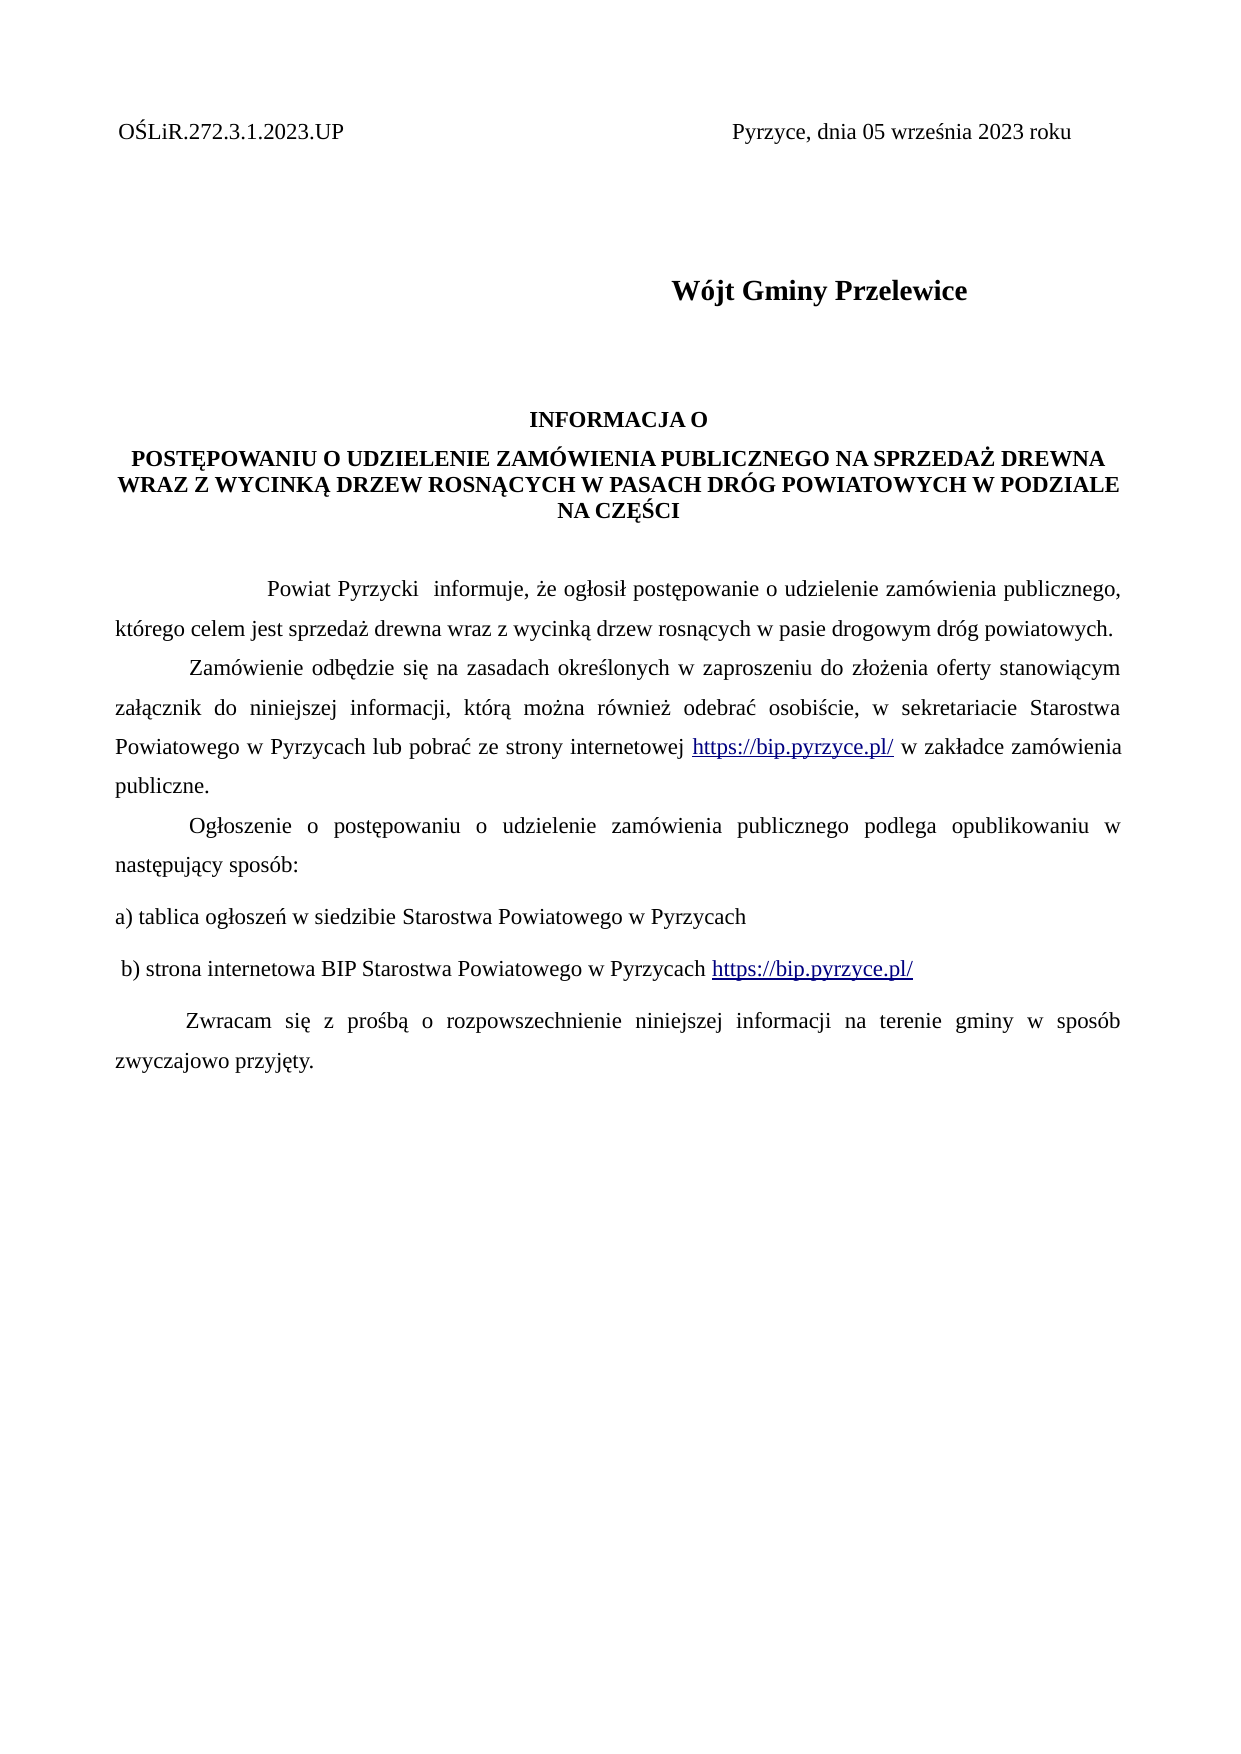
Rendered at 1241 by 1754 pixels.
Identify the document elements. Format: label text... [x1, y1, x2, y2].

text Ogłoszenie o postępowaniu o udzielenie zamówienia publicznego podlega opublikowaniu w następujący sposób: [115, 812, 1122, 878]
text Wójt Gminy Przelewice [671, 273, 1122, 307]
text Powiat Pyrzycki informuje, że ogłosił postępowanie o udzielenie zamówienia publicznego, którego celem jest sprzedaż drewna wraz z wycinką drzew rosnących w pasie drogowym dróg powiatowych. [115, 575, 1122, 641]
text POSTĘPOWANIU O UDZIELENIE ZAMÓWIENIA PUBLICZNEGO NA SPRZEDAŻ DREWNA WRAZ Z WYCINKĄ DRZEW ROSNĄCYCH W PASACH DRÓG POWIATOWYCH W PODZIALE NA CZĘŚCI [115, 445, 1122, 524]
text b) strona internetowa BIP Starostwa Powiatowego w Pyrzycach https://bip.pyrzyce.pl/ [115, 955, 1122, 982]
text a) tablica ogłoszeń w siedzibie Starostwa Powiatowego w Pyrzycach [115, 903, 1122, 930]
text OŚLiR.272.3.1.2023.UP Pyrzyce, dnia 05 września 2023 roku [118, 118, 1122, 144]
text Zamówienie odbędzie się na zasadach określonych w zaproszeniu do złożenia oferty stanowiącym załącznik do niniejszej informacji, którą można również odebrać osobiście, w sekretariacie Starostwa Powiatowego w Pyrzycach lub pobrać ze strony internetowej https://bip.pyrzyce.pl/ w zakładce zamówienia publiczne. [115, 654, 1122, 799]
text Zwracam się z prośbą o rozpowszechnienie niniejszej informacji na terenie gminy w sposób zwyczajowo przyjęty. [115, 1007, 1122, 1073]
text INFORMACJA O [115, 406, 1122, 432]
